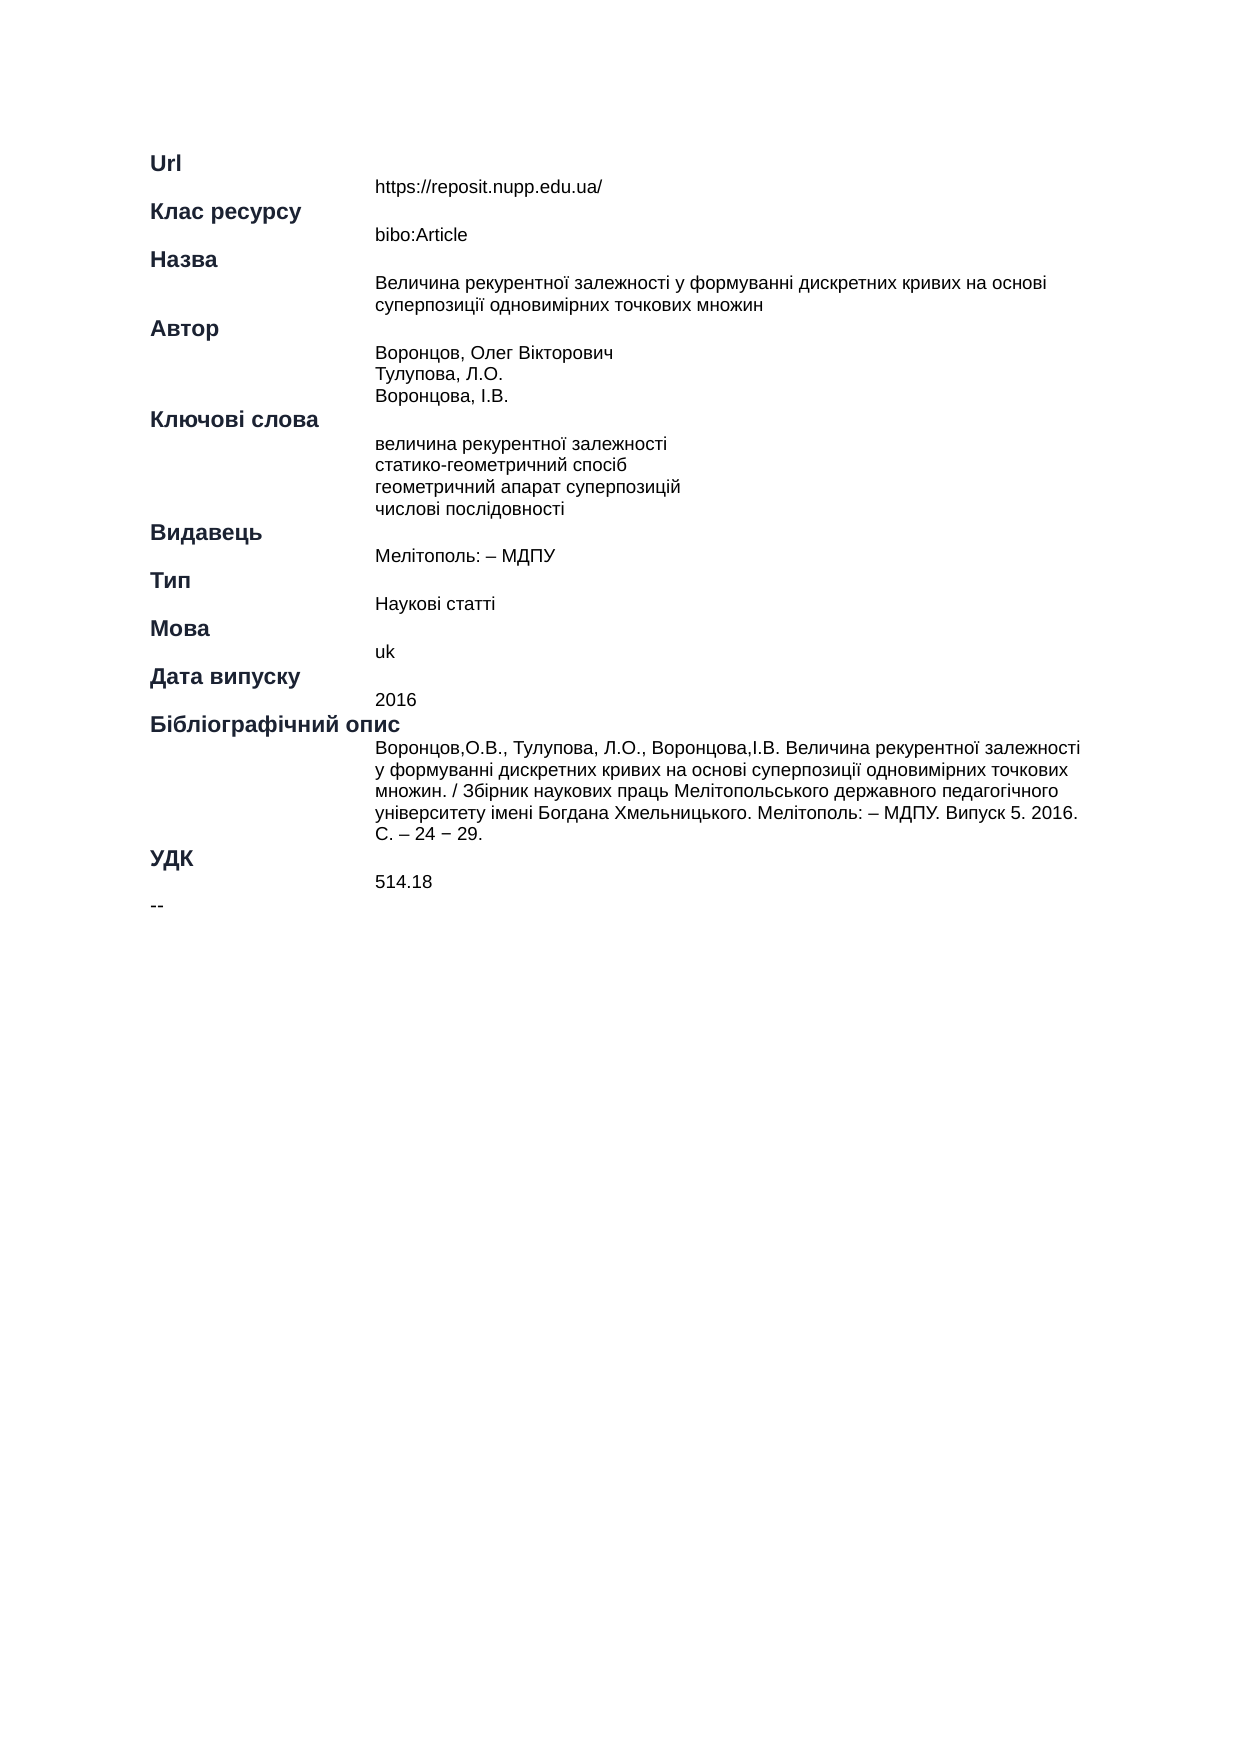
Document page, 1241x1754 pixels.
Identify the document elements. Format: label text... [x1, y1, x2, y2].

text Наукові статті [375, 593, 1090, 615]
text Клас ресурсу [150, 198, 1090, 224]
text 514.18 [375, 871, 1090, 893]
text Тулупова, Л.О. [375, 363, 1090, 385]
text Назва [150, 246, 1090, 272]
text статико-геометричний спосіб [375, 454, 1090, 476]
text геометричний апарат суперпозицій [375, 476, 1090, 497]
text числові послідовності [375, 497, 1090, 519]
text Url [150, 150, 1090, 176]
text 2016 [375, 689, 1090, 711]
text uk [375, 641, 1090, 663]
text Дата випуску [150, 663, 1090, 689]
text bibo:Article [375, 224, 1090, 246]
text -- [150, 893, 1090, 917]
text Мелітополь: – МДПУ [375, 545, 1090, 567]
text УДК [150, 845, 1090, 871]
text Воронцов,О.В., Тулупова, Л.О., Воронцова,І.В. Величина рекурентної залежності у формуванні дискретних кривих на основі суперпозиції одновимірних точкових множин. / Збірник наукових праць Мелітопольського державного педагогічного університету імені Богдана Хмельницького. Мелітополь: – МДПУ. Випуск 5. 2016. С. – 24 − 29. [375, 737, 1090, 845]
text величина рекурентної залежності [375, 433, 1090, 454]
text Автор [150, 315, 1090, 342]
text Воронцов, Олег Вікторович [375, 342, 1090, 363]
text Видавець [150, 519, 1090, 545]
text Ключові слова [150, 406, 1090, 433]
text Величина рекурентної залежності у формуванні дискретних кривих на основі суперпозиції одновимірних точкових множин [375, 272, 1090, 315]
text Тип [150, 567, 1090, 593]
text Воронцова, І.В. [375, 385, 1090, 406]
text Бібліографічний опис [150, 711, 1090, 737]
text Мова [150, 615, 1090, 641]
text https://reposit.nupp.edu.ua/ [375, 176, 1090, 198]
